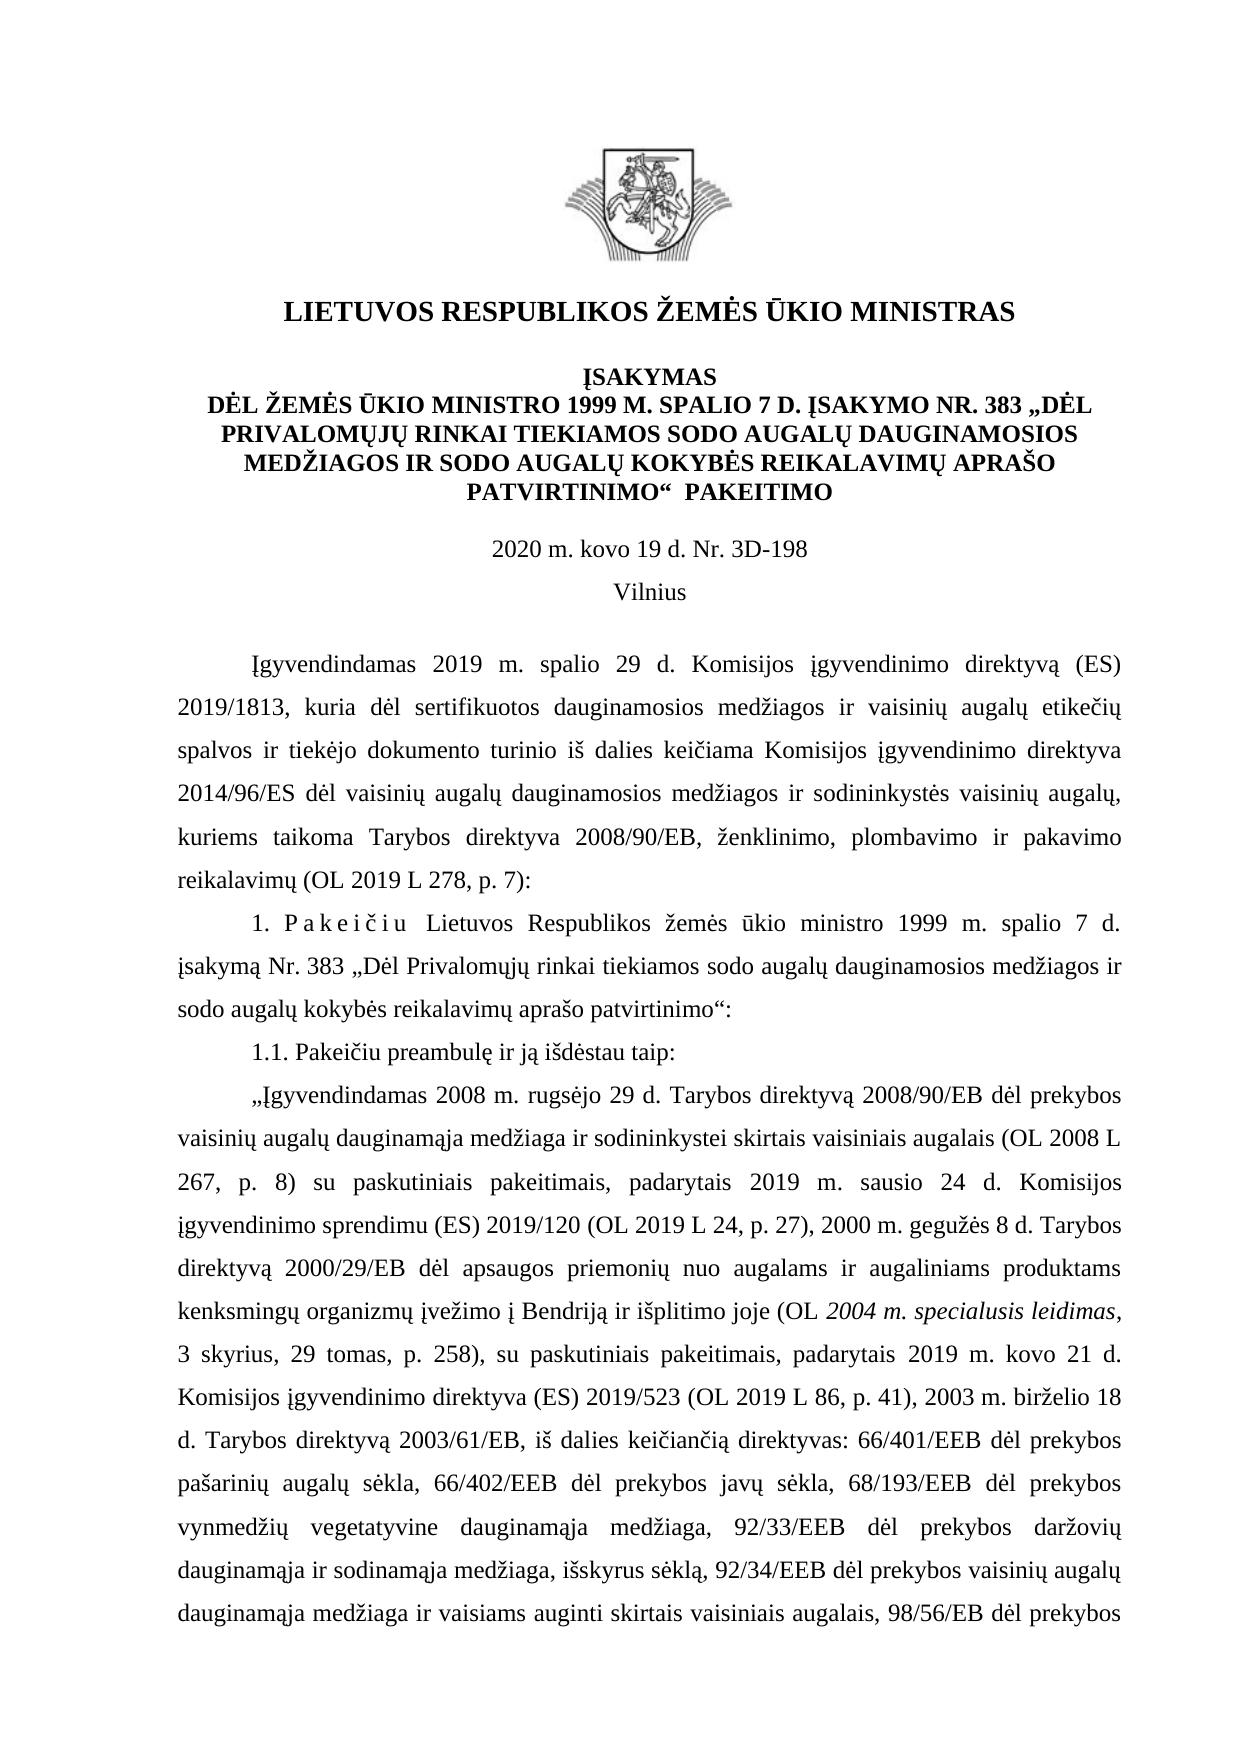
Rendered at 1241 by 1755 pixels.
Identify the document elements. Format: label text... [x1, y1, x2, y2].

text 1.1. Pakeičiu preambulę ir ją išdėstau taip: [177, 1037, 1122, 1066]
text Įgyvendindamas 2019 m. spalio 29 d. Komisijos įgyvendinimo direktyvą (ES) 2019/1813, kuria dėl sertifikuotos dauginamosios medžiagos ir vaisinių augalų etikečių spalvos ir tiekėjo dokumento turinio iš dalies keičiama Komisijos įgyvendinimo direktyva 2014/96/ES dėl vaisinių augalų dauginamosios medžiagos ir sodininkystės vaisinių augalų, kuriems taikoma Tarybos direktyva 2008/90/EB, ženklinimo, plombavimo ir pakavimo reikalavimų (OL 2019 L 278, p. 7): [177, 649, 1122, 893]
text 1. Pakeičiu Lietuvos Respublikos žemės ūkio ministro 1999 m. spalio 7 d. įsakymą Nr. 383 „Dėl Privalomųjų rinkai tiekiamos sodo augalų dauginamosios medžiagos ir sodo augalų kokybės reikalavimų aprašo patvirtinimo“: [177, 908, 1122, 1023]
text 2020 m. kovo 19 d. Nr. 3D-198 [177, 534, 1122, 563]
text ĮSAKYMAS [177, 362, 1122, 390]
text Dėl ŽEMĖS ŪKIO MINISTRO 1999 M. SPALIO 7 D. ĮSAKYMO NR. 383 „DĖL PRIVALOMŲJŲ RINKAI TIEKIAMOS SODO AUGALŲ DAUGINAMOSIOS MEDŽIAGOS IR SODO AUGALŲ KOKYBĖS REIKALAVIMŲ APRAŠO PATVIRTINIMO“ PAKEITIMO [177, 390, 1122, 505]
text LIETUVOS RESPUBLIKOS ŽEMĖS ŪKIO MINISTRAS [177, 294, 1122, 328]
text „Įgyvendindamas 2008 m. rugsėjo 29 d. Tarybos direktyvą 2008/90/EB dėl prekybos vaisinių augalų dauginamąja medžiaga ir sodininkystei skirtais vaisiniais augalais (OL 2008 L 267, p. 8) su paskutiniais pakeitimais, padarytais 2019 m. sausio 24 d. Komisijos įgyvendinimo sprendimu (ES) 2019/120 (OL 2019 L 24, p. 27), 2000 m. gegužės 8 d. Tarybos direktyvą 2000/29/EB dėl apsaugos priemonių nuo augalams ir augaliniams produktams kenksmingų organizmų įvežimo į Bendriją ir išplitimo joje (OL 2004 m. specialusis leidimas, 3 skyrius, 29 tomas, p. 258), su paskutiniais pakeitimais, padarytais 2019 m. kovo 21 d. Komisijos įgyvendinimo direktyva (ES) 2019/523 (OL 2019 L 86, p. 41), 2003 m. birželio 18 d. Tarybos direktyvą 2003/61/EB, iš dalies keičiančią direktyvas: 66/401/EEB dėl prekybos pašarinių augalų sėkla, 66/402/EEB dėl prekybos javų sėkla, 68/193/EEB dėl prekybos vynmedžių vegetatyvine dauginamąja medžiaga, 92/33/EEB dėl prekybos daržovių dauginamąja ir sodinamąja medžiaga, išskyrus sėklą, 92/34/EEB dėl prekybos vaisinių augalų dauginamąja medžiaga ir vaisiams auginti skirtais vaisiniais augalais, 98/56/EB dėl prekybos [177, 1080, 1122, 1627]
text Vilnius [177, 577, 1122, 606]
